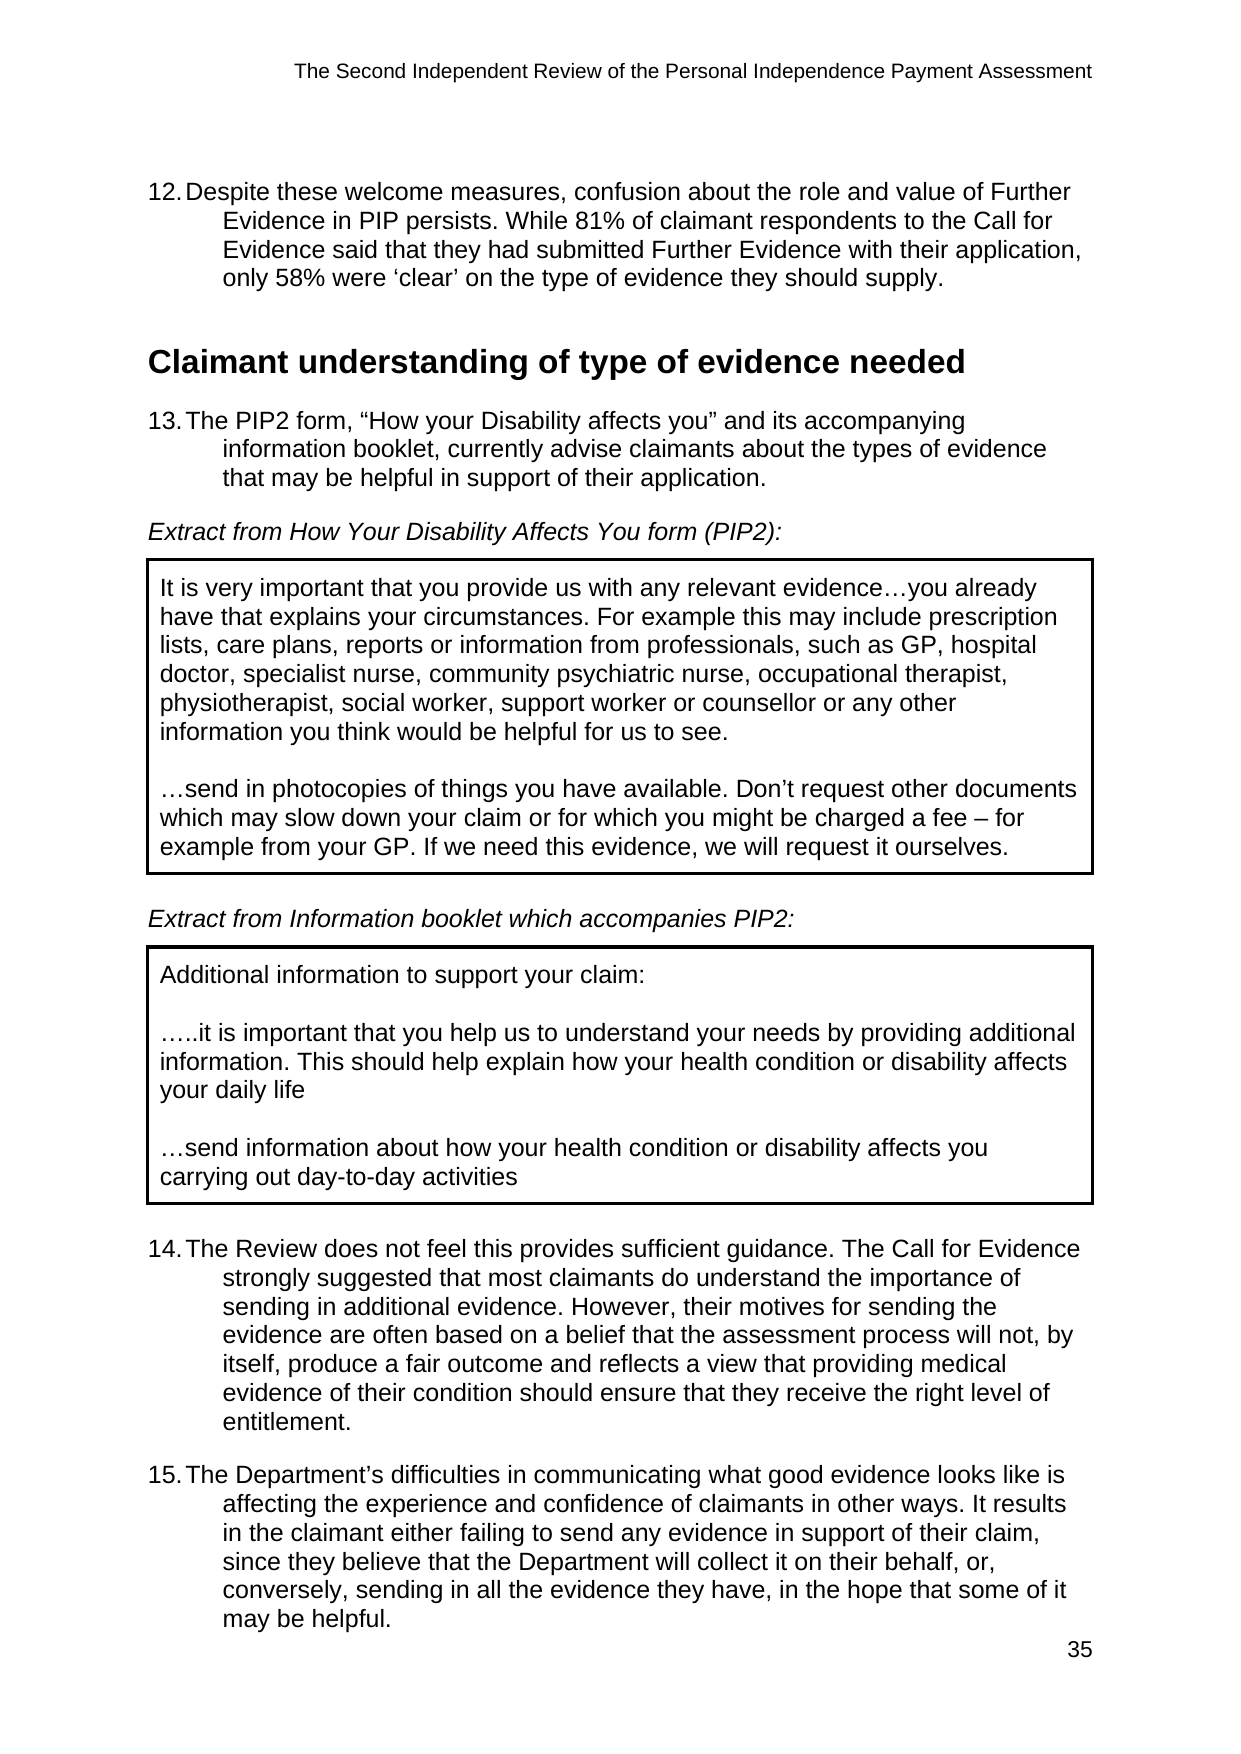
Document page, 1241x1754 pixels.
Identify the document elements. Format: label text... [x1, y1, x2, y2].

list The Review does not feel this provides sufficient guidance. The Call for Evidence strongly suggested that most claimants do understand the importance of sending in additional evidence. However, their motives for sending the evidence are often based on a belief that the assessment process will not, by itself, produce a fair outcome and reflects a view that providing medical evidence of their condition should ensure that they receive the right level of entitlement. [148, 1234, 1092, 1435]
text Extract from How Your Disability Affects You form (PIP2): [148, 517, 1092, 546]
list Despite these welcome measures, confusion about the role and value of Further Evidence in PIP persists. While 81% of claimant respondents to the Call for Evidence said that they had submitted Further Evidence with their application, only 58% were ‘clear’ on the type of evidence they should supply. [148, 177, 1092, 292]
list The PIP2 form, “How your Disability affects you” and its accompanying information booklet, currently advise claimants about the types of evidence that may be helpful in support of their application. [148, 406, 1092, 492]
text Extract from Information booklet which accompanies PIP2: [148, 904, 1092, 933]
table_header Additional information to support your claim: …..it is important that you help us to understand your needs by providing additional information. This should help explain how your health condition or disability affects your daily life …send information about how your health condition or disability affects you carrying out day-to-day activities [149, 949, 1091, 1202]
subtitle Claimant understanding of type of evidence needed [148, 342, 1092, 381]
list The Department’s difficulties in communicating what good evidence looks like is affecting the experience and confidence of claimants in other ways. It results in the claimant either failing to send any evidence in support of their claim, since they believe that the Department will collect it on their behalf, or, conversely, sending in all the evidence they have, in the hope that some of it may be helpful. [148, 1460, 1092, 1633]
table_header It is very important that you provide us with any relevant evidence…you already have that explains your circumstances. For example this may include prescription lists, care plans, reports or information from professionals, such as GP, hospital doctor, specialist nurse, community psychiatric nurse, occupational therapist, physiotherapist, social worker, support worker or counsellor or any other information you think would be helpful for us to see. …send in photocopies of things you have available. Don’t request other documents which may slow down your claim or for which you might be charged a fee – for example from your GP. If we need this evidence, we will request it ourselves. [149, 561, 1091, 872]
